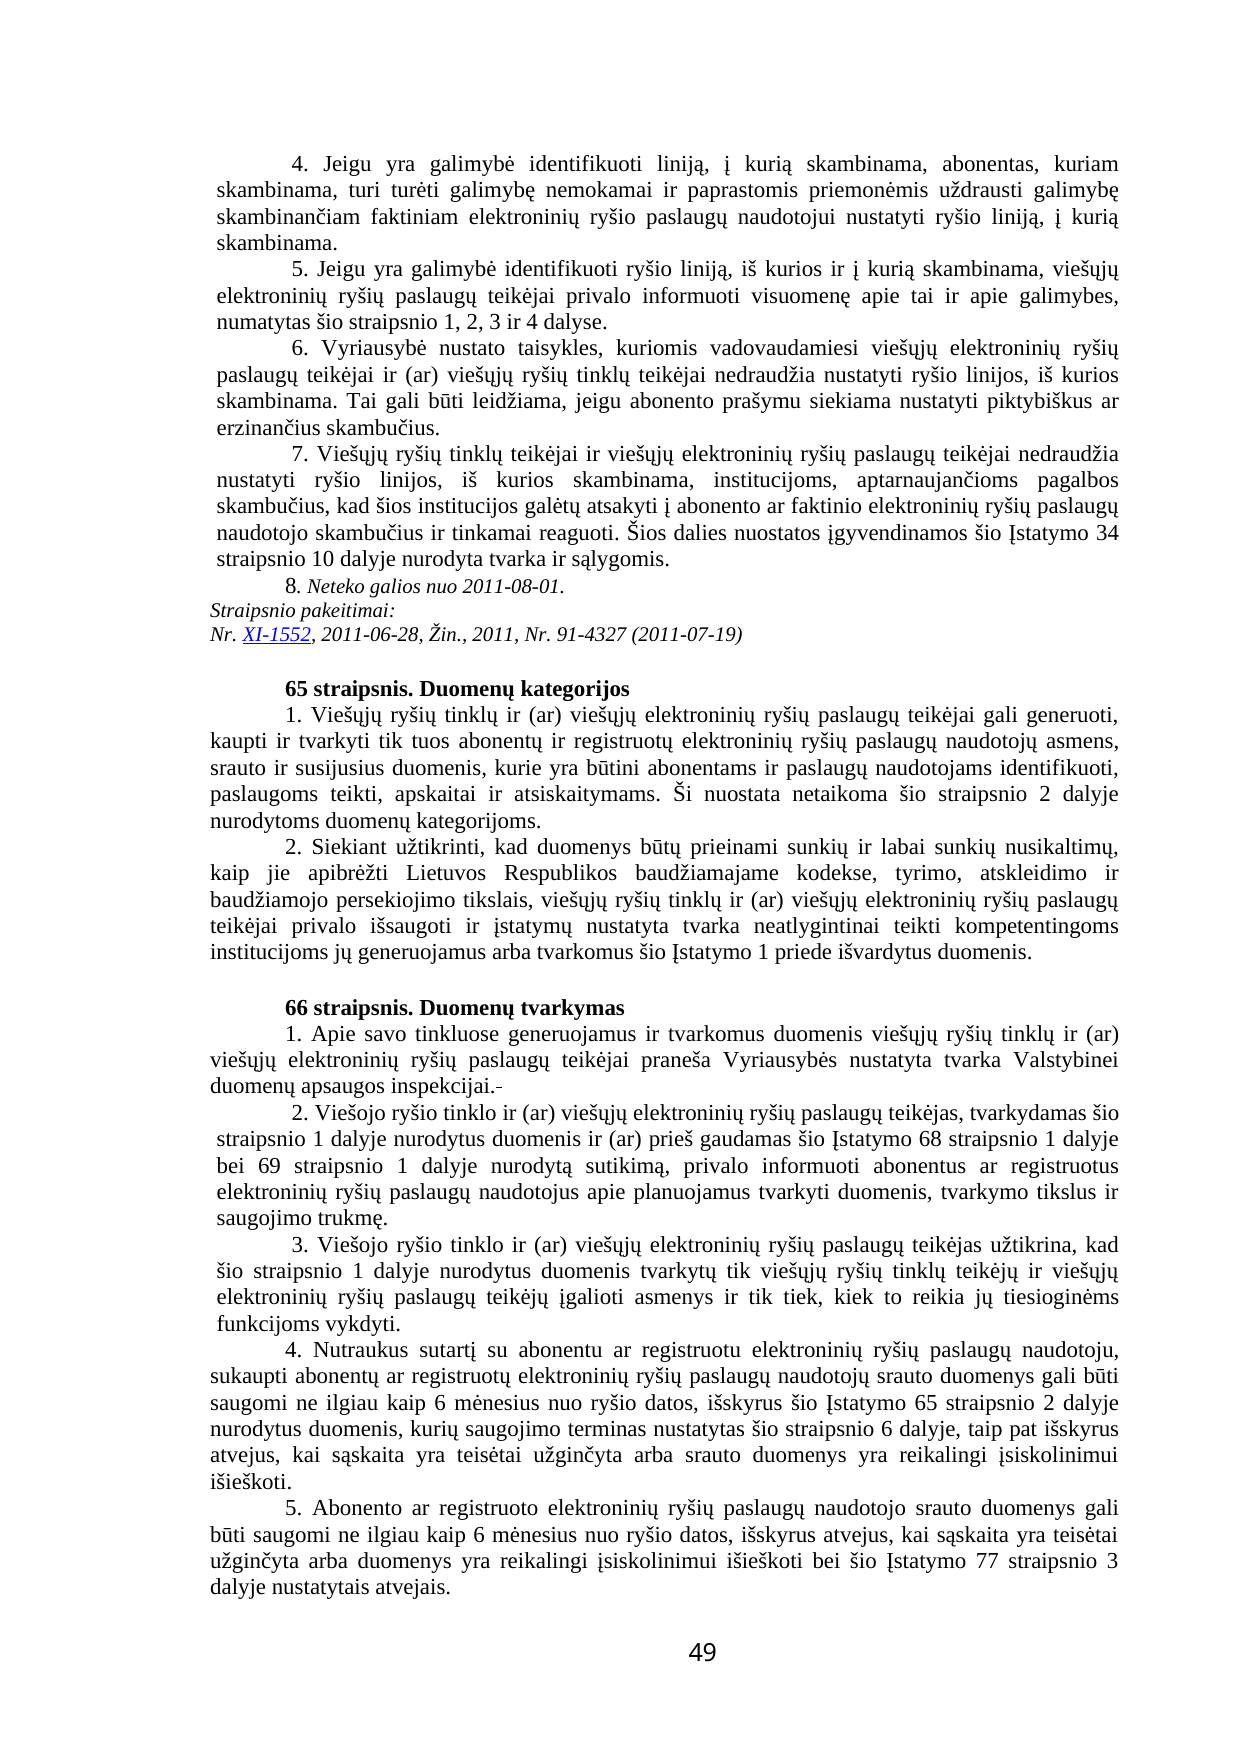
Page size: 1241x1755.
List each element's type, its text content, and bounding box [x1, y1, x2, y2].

text Nr. XI-1552, 2011-06-28, Žin., 2011, Nr. 91-4327 (2011-07-19) [210, 622, 1120, 646]
text 4. Jeigu yra galimybė identifikuoti liniją, į kurią skambinama, abonentas, kuriam skambinama, turi turėti galimybę nemokamai ir paprastomis priemonėmis uždrausti galimybę skambinančiam faktiniam elektroninių ryšio paslaugų naudotojui nustatyti ryšio liniją, į kurią skambinama. [216, 150, 1120, 255]
text 5. Abonento ar registruoto elektroninių ryšių paslaugų naudotojo srauto duomenys gali būti saugomi ne ilgiau kaip 6 mėnesius nuo ryšio datos, išskyrus atvejus, kai sąskaita yra teisėtai užginčyta arba duomenys yra reikalingi įsiskolinimui išieškoti bei šio Įstatymo 77 straipsnio 3 dalyje nustatytais atvejais. [210, 1494, 1120, 1600]
text 6. Vyriausybė nustato taisykles, kuriomis vadovaudamiesi viešųjų elektroninių ryšių paslaugų teikėjai ir (ar) viešųjų ryšių tinklų teikėjai nedraudžia nustatyti ryšio linijos, iš kurios skambinama. Tai gali būti leidžiama, jeigu abonento prašymu siekiama nustatyti piktybiškus ar erzinančius skambučius. [216, 334, 1120, 440]
text 3. Viešojo ryšio tinklo ir (ar) viešųjų elektroninių ryšių paslaugų teikėjas užtikrina, kad šio straipsnio 1 dalyje nurodytus duomenis tvarkytų tik viešųjų ryšių tinklų teikėjų ir viešųjų elektroninių ryšių paslaugų teikėjų įgalioti asmenys ir tik tiek, kiek to reikia jų tiesioginėms funkcijoms vykdyti. [216, 1231, 1120, 1336]
text 66 straipsnis. Duomenų tvarkymas [210, 993, 1120, 1020]
text 65 straipsnis. Duomenų kategorijos [210, 675, 1120, 701]
text 2. Siekiant užtikrinti, kad duomenys būtų prieinami sunkių ir labai sunkių nusikaltimų, kaip jie apibrėžti Lietuvos Respublikos baudžiamajame kodekse, tyrimo, atskleidimo ir baudžiamojo persekiojimo tikslais, viešųjų ryšių tinklų ir (ar) viešųjų elektroninių ryšių paslaugų teikėjai privalo išsaugoti ir įstatymų nustatyta tvarka neatlygintinai teikti kompetentingoms institucijoms jų generuojamus arba tvarkomus šio Įstatymo 1 priede išvardytus duomenis. [210, 833, 1120, 965]
text 7. Viešųjų ryšių tinklų teikėjai ir viešųjų elektroninių ryšių paslaugų teikėjai nedraudžia nustatyti ryšio linijos, iš kurios skambinama, institucijoms, aptarnaujančioms pagalbos skambučius, kad šios institucijos galėtų atsakyti į abonento ar faktinio elektroninių ryšių paslaugų naudotojo skambučius ir tinkamai reaguoti. Šios dalies nuostatos įgyvendinamos šio Įstatymo 34 straipsnio 10 dalyje nurodyta tvarka ir sąlygomis. [216, 440, 1120, 572]
text 4. Nutraukus sutartį su abonentu ar registruotu elektroninių ryšių paslaugų naudotoju, sukaupti abonentų ar registruotų elektroninių ryšių paslaugų naudotojų srauto duomenys gali būti saugomi ne ilgiau kaip 6 mėnesius nuo ryšio datos, išskyrus šio Įstatymo 65 straipsnio 2 dalyje nurodytus duomenis, kurių saugojimo terminas nustatytas šio straipsnio 6 dalyje, taip pat išskyrus atvejus, kai sąskaita yra teisėtai užginčyta arba srauto duomenys yra reikalingi įsiskolinimui išieškoti. [210, 1336, 1120, 1494]
text 1. Viešųjų ryšių tinklų ir (ar) viešųjų elektroninių ryšių paslaugų teikėjai gali generuoti, kaupti ir tvarkyti tik tuos abonentų ir registruotų elektroninių ryšių paslaugų naudotojų asmens, srauto ir susijusius duomenis, kurie yra būtini abonentams ir paslaugų naudotojams identifikuoti, paslaugoms teikti, apskaitai ir atsiskaitymams. Ši nuostata netaikoma šio straipsnio 2 dalyje nurodytoms duomenų kategorijoms. [210, 701, 1120, 833]
text Straipsnio pakeitimai: [210, 598, 1120, 622]
text 2. Viešojo ryšio tinklo ir (ar) viešųjų elektroninių ryšių paslaugų teikėjas, tvarkydamas šio straipsnio 1 dalyje nurodytus duomenis ir (ar) prieš gaudamas šio Įstatymo 68 straipsnio 1 dalyje bei 69 straipsnio 1 dalyje nurodytą sutikimą, privalo informuoti abonentus ar registruotus elektroninių ryšių paslaugų naudotojus apie planuojamus tvarkyti duomenis, tvarkymo tikslus ir saugojimo trukmę. [216, 1099, 1120, 1231]
text 5. Jeigu yra galimybė identifikuoti ryšio liniją, iš kurios ir į kurią skambinama, viešųjų elektroninių ryšių paslaugų teikėjai privalo informuoti visuomenę apie tai ir apie galimybes, numatytas šio straipsnio 1, 2, 3 ir 4 dalyse. [216, 255, 1120, 334]
text 1. Apie savo tinkluose generuojamus ir tvarkomus duomenis viešųjų ryšių tinklų ir (ar) viešųjų elektroninių ryšių paslaugų teikėjai praneša Vyriausybės nustatyta tvarka Valstybinei duomenų apsaugos inspekcijai. [210, 1020, 1120, 1099]
text 8. Neteko galios nuo 2011-08-01. [210, 572, 1120, 598]
